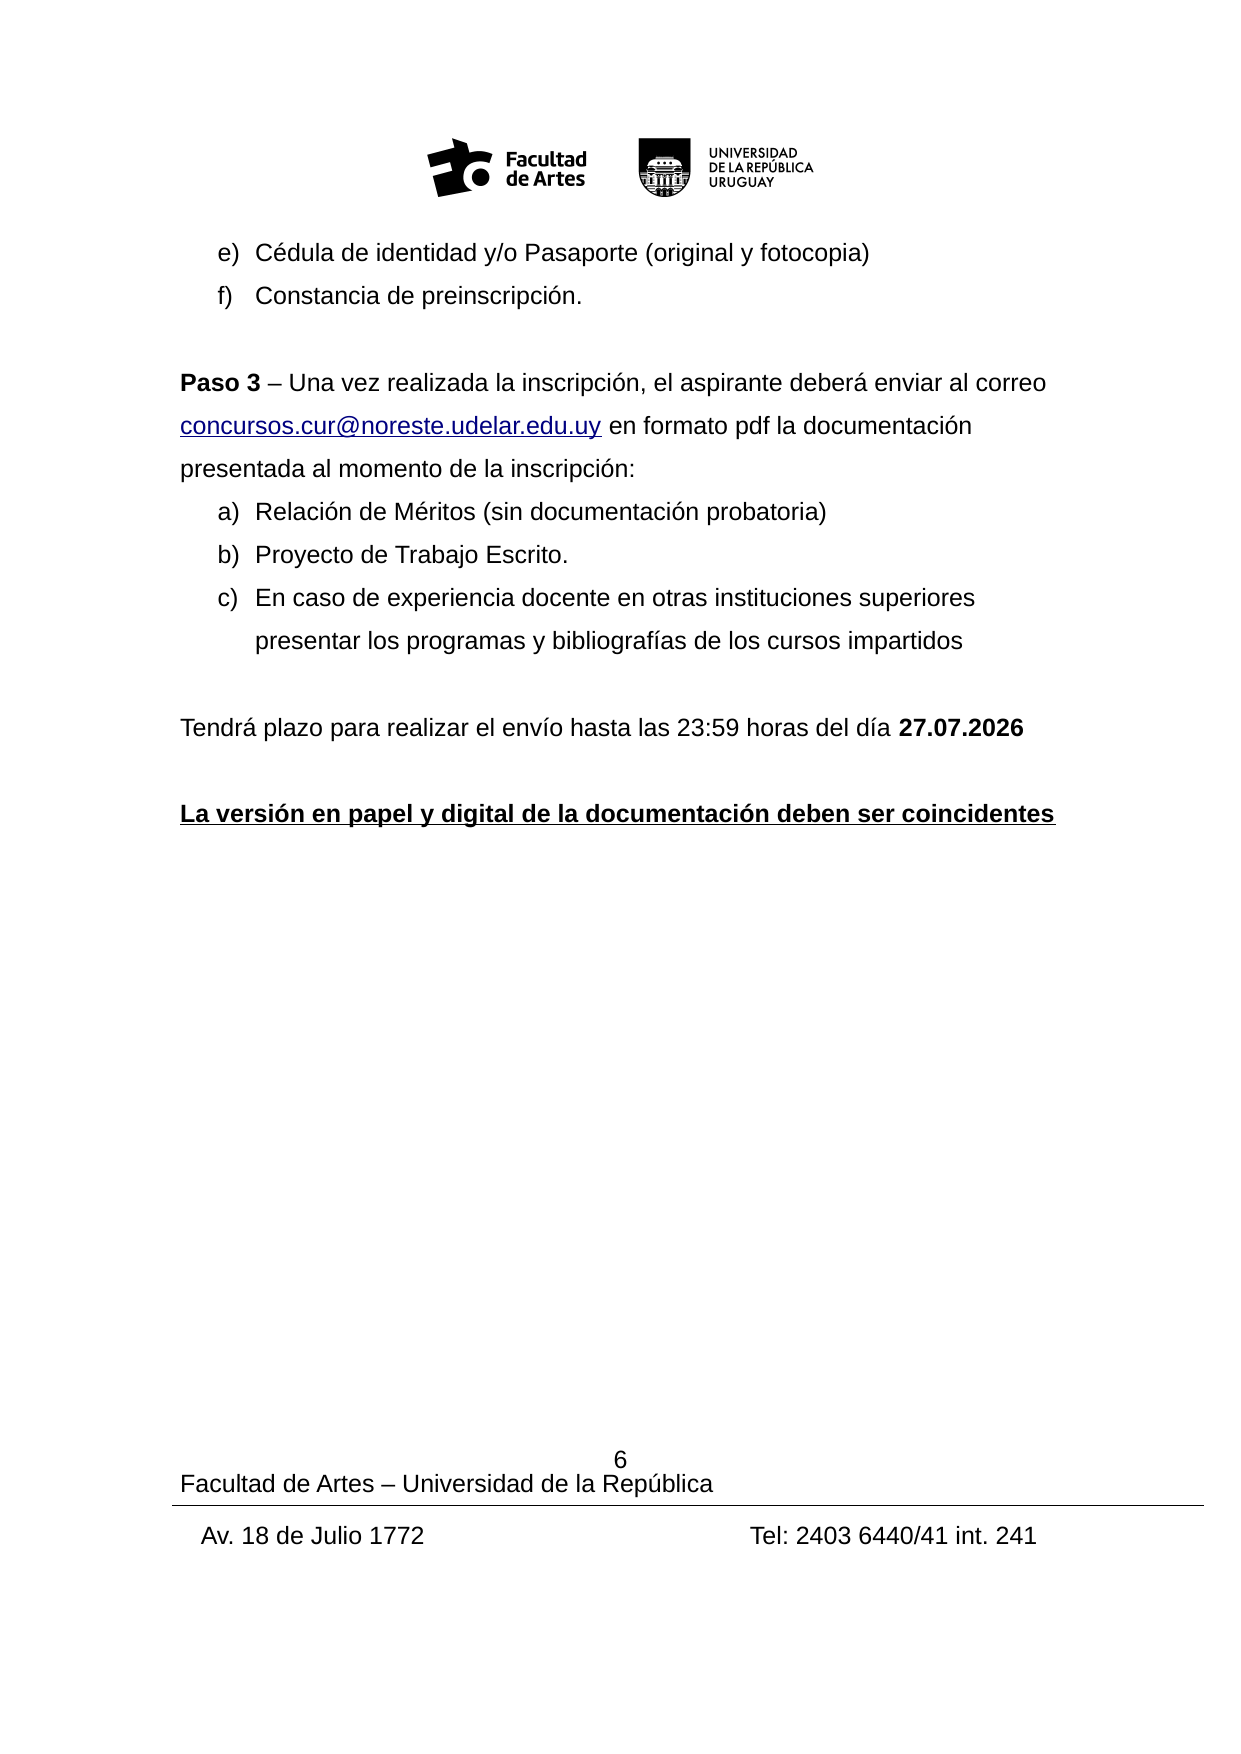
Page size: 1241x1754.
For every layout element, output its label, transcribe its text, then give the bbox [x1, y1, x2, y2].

list Constancia de preinscripción. [217, 281, 1061, 310]
list Cédula de identidad y/o Pasaporte (original y fotocopia) [217, 238, 1061, 267]
list Proyecto de Trabajo Escrito. [217, 540, 1061, 569]
text Tendrá plazo para realizar el envío hasta las 23:59 horas del día 27.07.2026 [180, 713, 1061, 741]
list Relación de Méritos (sin documentación probatoria) [217, 497, 1061, 526]
text Paso 3 – Una vez realizada la inscripción, el aspirante deberá enviar al correo concursos.cur@noreste.udelar.edu.uy en formato pdf la documentación presentada al momento de la inscripción: [180, 368, 1061, 483]
picture [425, 45, 816, 223]
text La versión en papel y digital de la documentación deben ser coincidentes [180, 799, 1061, 828]
list En caso de experiencia docente en otras instituciones superiores presentar los programas y bibliografías de los cursos impartidos [217, 583, 1061, 655]
